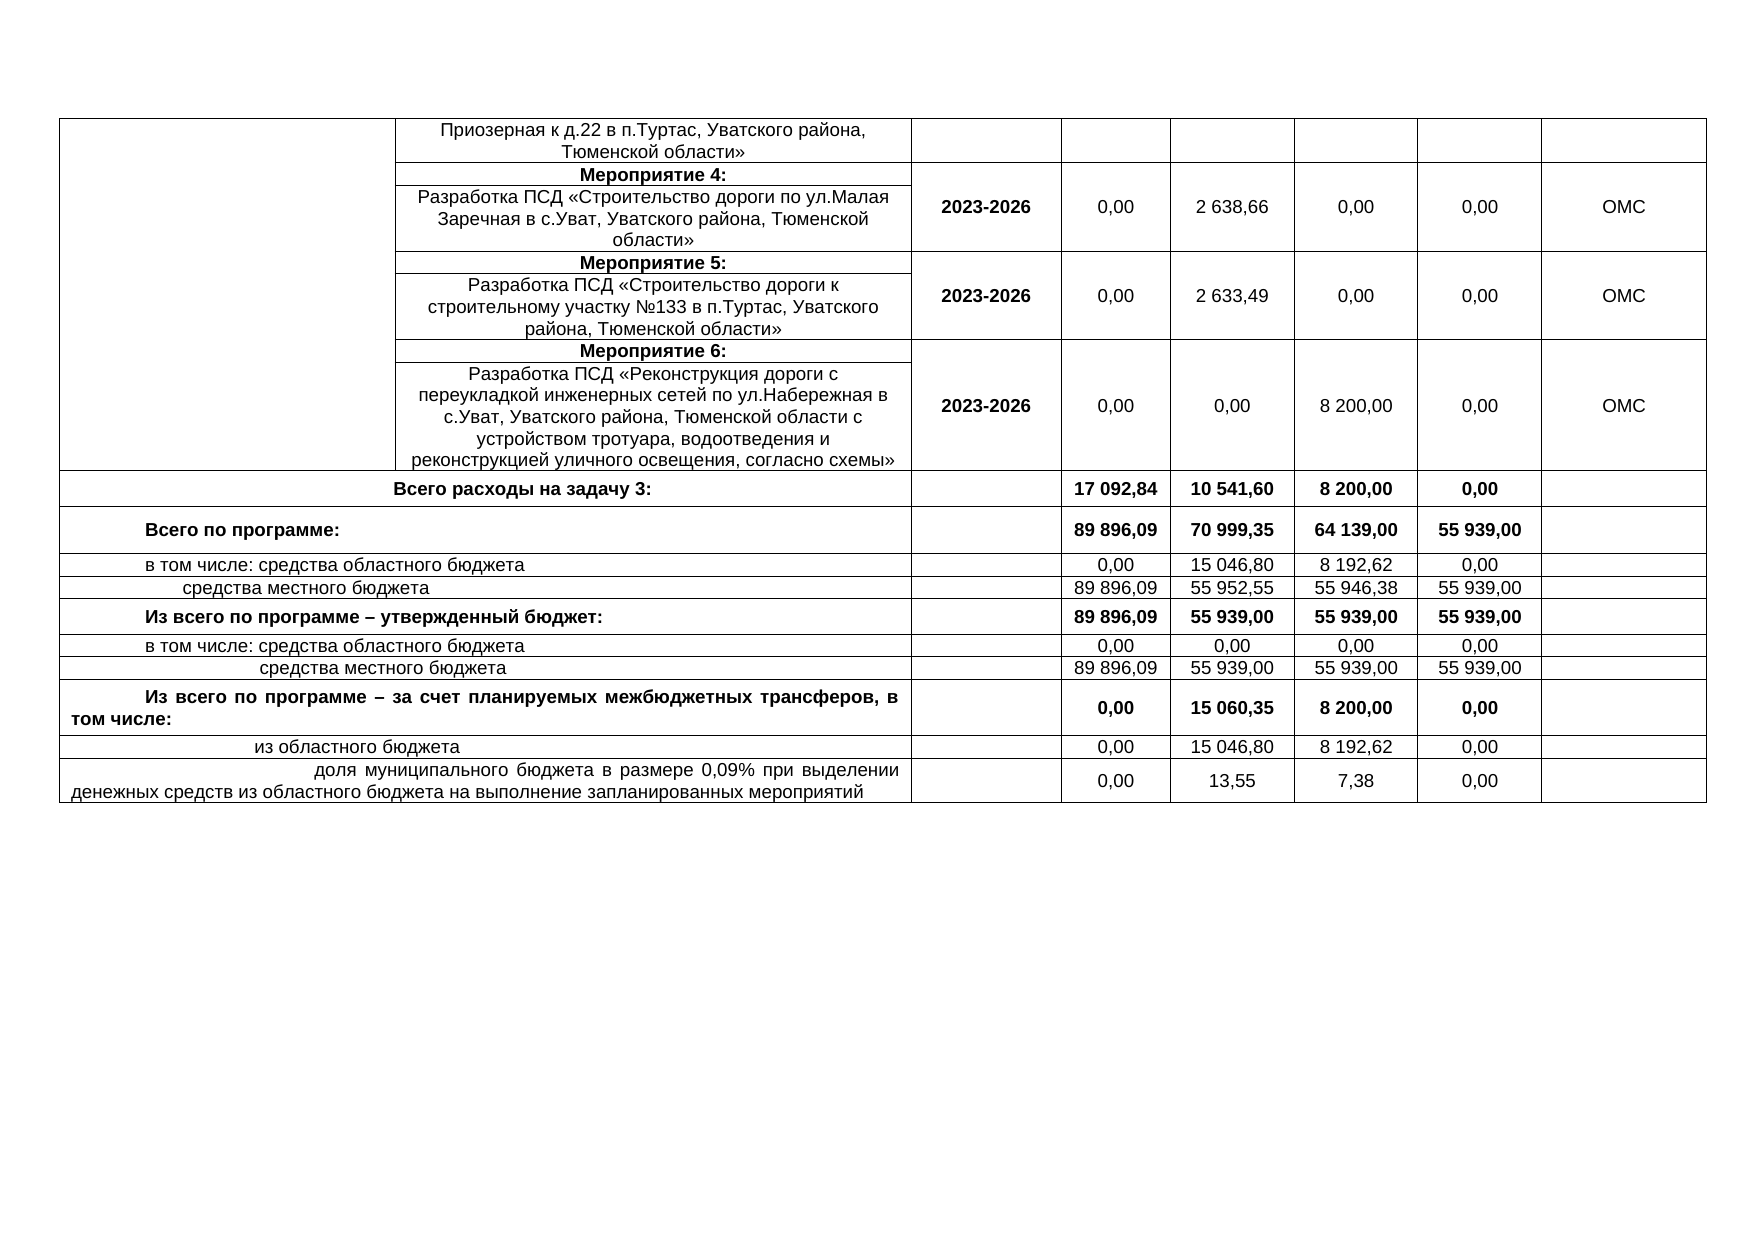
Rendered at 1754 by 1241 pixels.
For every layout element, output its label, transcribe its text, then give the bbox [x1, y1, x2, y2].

table_cell 0,00 [1062, 759, 1170, 802]
table_cell 2 638,66 [1171, 163, 1294, 251]
table_cell 55 939,00 [1418, 577, 1541, 598]
table_cell средства местного бюджета [60, 577, 911, 598]
table_cell 0,00 [1062, 554, 1170, 576]
table_cell [1542, 119, 1706, 162]
table_cell [1542, 554, 1706, 576]
table_cell [912, 119, 1061, 162]
table_cell 17 092,84 [1062, 471, 1170, 506]
table_cell [1542, 471, 1706, 506]
table_cell 0,00 [1295, 252, 1417, 339]
table_cell 8 200,00 [1295, 471, 1417, 506]
table_cell 15 046,80 [1171, 736, 1294, 758]
table_cell 55 939,00 [1171, 599, 1294, 633]
table_cell 55 939,00 [1171, 657, 1294, 679]
table_cell [1542, 759, 1706, 802]
table_cell 0,00 [1295, 163, 1417, 251]
table_cell 0,00 [1062, 736, 1170, 758]
table_cell 0,00 [1062, 163, 1170, 251]
table_cell 0,00 [1418, 163, 1541, 251]
table_cell 55 939,00 [1418, 657, 1541, 679]
table_cell 55 946,38 [1295, 577, 1417, 598]
table_cell [60, 119, 395, 470]
table_cell Мероприятие 4: [396, 163, 911, 185]
table_cell [912, 635, 1061, 656]
table_cell 8 192,62 [1295, 736, 1417, 758]
table_cell 0,00 [1418, 340, 1541, 470]
table_cell 8 200,00 [1295, 680, 1417, 735]
table_cell 0,00 [1418, 759, 1541, 802]
table_cell [1171, 119, 1294, 162]
table_cell Из всего по программе – за счет планируемых межбюджетных трансферов, в том числе: [60, 680, 911, 735]
table_cell Приозерная к д.22 в п.Туртас, Уватского района, Тюменской области» [396, 119, 911, 162]
table_cell ОМС [1542, 163, 1706, 251]
table_cell [1542, 736, 1706, 758]
table_cell 55 939,00 [1295, 599, 1417, 633]
table_cell [912, 577, 1061, 598]
table_cell 89 896,09 [1062, 657, 1170, 679]
table_cell 55 939,00 [1418, 507, 1541, 553]
table_cell 70 999,35 [1171, 507, 1294, 553]
table_cell Разработка ПСД «Строительство дороги по ул.Малая Заречная в с.Уват, Уватского района, Тюменской области» [396, 186, 911, 251]
table_cell Разработка ПСД «Строительство дороги к строительному участку №133 в п.Туртас, Уватского района, Тюменской области» [396, 274, 911, 339]
table_cell [1542, 599, 1706, 633]
table_cell 0,00 [1062, 252, 1170, 339]
table_cell Всего по программе: [60, 507, 911, 553]
table_cell Мероприятие 6: [396, 340, 911, 362]
table_cell [1542, 635, 1706, 656]
table_cell 89 896,09 [1062, 599, 1170, 633]
table_cell 0,00 [1171, 635, 1294, 656]
table_cell [912, 507, 1061, 553]
table_cell 0,00 [1062, 340, 1170, 470]
table_cell 2023-2026 [912, 340, 1061, 470]
table_cell средства местного бюджета [60, 657, 911, 679]
table_cell [912, 599, 1061, 633]
table_cell 0,00 [1295, 635, 1417, 656]
table_cell 2023-2026 [912, 252, 1061, 339]
table_cell 13,55 [1171, 759, 1294, 802]
table_cell 55 939,00 [1295, 657, 1417, 679]
table_cell 89 896,09 [1062, 507, 1170, 553]
table_cell [1295, 119, 1417, 162]
table_cell доля муниципального бюджета в размере 0,09% при выделении денежных средств из областного бюджета на выполнение запланированных мероприятий [60, 759, 911, 802]
table_cell 64 139,00 [1295, 507, 1417, 553]
table_cell [1542, 507, 1706, 553]
table_cell [1542, 657, 1706, 679]
table_cell 2023-2026 [912, 163, 1061, 251]
table_cell 55 952,55 [1171, 577, 1294, 598]
table_cell [912, 759, 1061, 802]
table_cell 0,00 [1418, 736, 1541, 758]
table_cell 8 200,00 [1295, 340, 1417, 470]
table_cell ОМС [1542, 252, 1706, 339]
table_cell [1542, 577, 1706, 598]
table_cell 0,00 [1062, 635, 1170, 656]
table_cell 7,38 [1295, 759, 1417, 802]
table_cell 10 541,60 [1171, 471, 1294, 506]
table_cell 0,00 [1418, 680, 1541, 735]
table_cell 0,00 [1062, 680, 1170, 735]
table_cell [912, 657, 1061, 679]
table_cell [1418, 119, 1541, 162]
table_cell 55 939,00 [1418, 599, 1541, 633]
table_cell [1062, 119, 1170, 162]
table_cell 0,00 [1418, 554, 1541, 576]
table_cell [1542, 680, 1706, 735]
table_cell [912, 471, 1061, 506]
table_cell 8 192,62 [1295, 554, 1417, 576]
table_cell Мероприятие 5: [396, 252, 911, 273]
table_cell 15 046,80 [1171, 554, 1294, 576]
table_cell 15 060,35 [1171, 680, 1294, 735]
table_cell в том числе: средства областного бюджета [60, 635, 911, 656]
table_cell 2 633,49 [1171, 252, 1294, 339]
table_cell [912, 736, 1061, 758]
table_cell Из всего по программе – утвержденный бюджет: [60, 599, 911, 633]
table_cell 89 896,09 [1062, 577, 1170, 598]
table_cell из областного бюджета [60, 736, 911, 758]
table_cell Всего расходы на задачу 3: [60, 471, 911, 506]
table_cell 0,00 [1171, 340, 1294, 470]
table_cell ОМС [1542, 340, 1706, 470]
table_cell [912, 680, 1061, 735]
table_cell [912, 554, 1061, 576]
table_cell 0,00 [1418, 471, 1541, 506]
table_cell 0,00 [1418, 252, 1541, 339]
table_cell 0,00 [1418, 635, 1541, 656]
table_cell в том числе: средства областного бюджета [60, 554, 911, 576]
table_cell Разработка ПСД «Реконструкция дороги с переукладкой инженерных сетей по ул.Набережная в с.Уват, Уватского района, Тюменской области с устройством тротуара, водоотведения и реконструкцией уличного освещения, согласно схемы» [396, 363, 911, 470]
